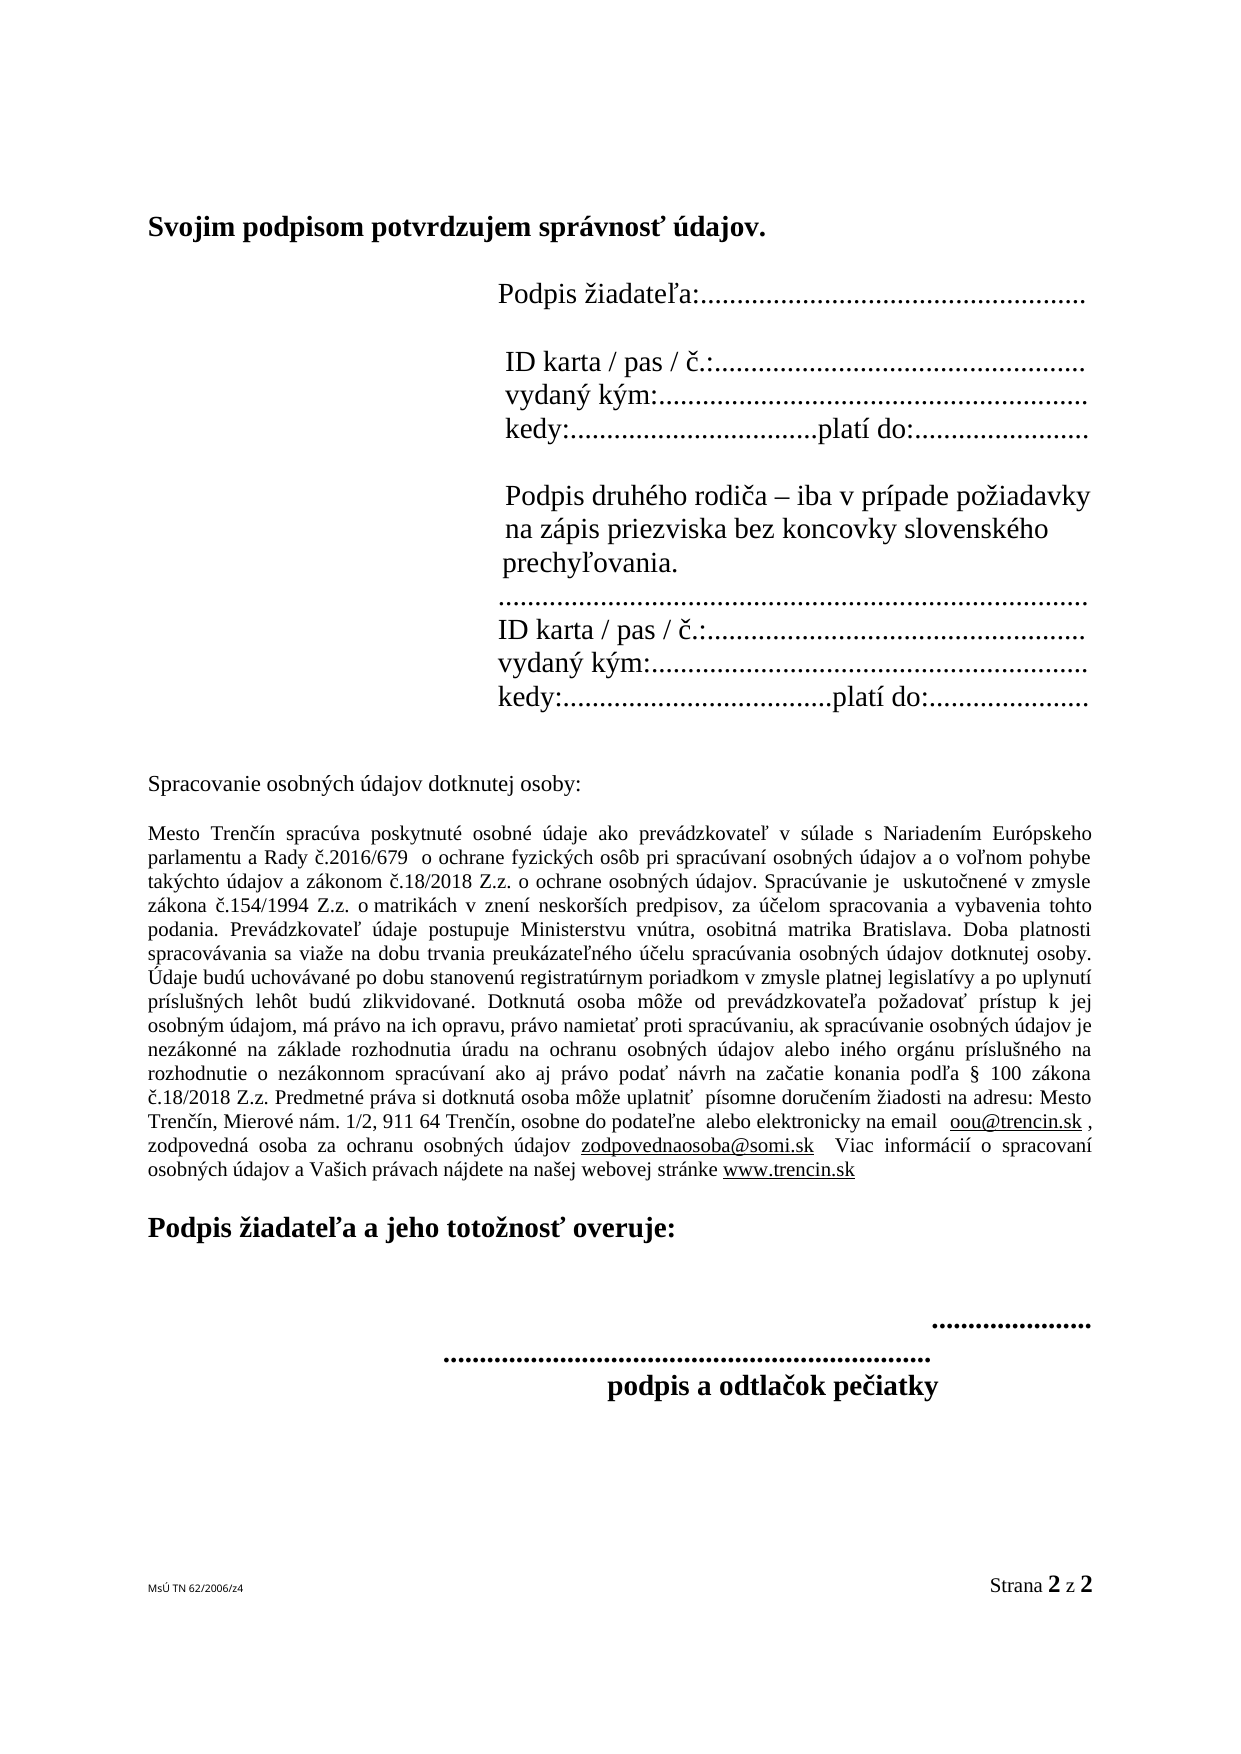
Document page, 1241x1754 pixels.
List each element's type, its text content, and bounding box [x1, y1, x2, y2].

text Spracovanie osobných údajov dotknutej osoby: [148, 770, 1093, 796]
text Mesto Trenčín spracúva poskytnuté osobné údaje ako prevádzkovateľ v súlade s Nariadením Európskeho parlamentu a Rady č.2016/679 o ochrane fyzických osôb pri spracúvaní osobných údajov a o voľnom pohybe takýchto údajov a zákonom č.18/2018 Z.z. o ochrane osobných údajov. Spracúvanie je uskutočnené v zmysle zákona č.154/1994 Z.z. o matrikách v znení neskorších predpisov, za účelom spracovania a vybavenia tohto podania. Prevádzkovateľ údaje postupuje Ministerstvu vnútra, osobitná matrika Bratislava. Doba platnosti spracovávania sa viaže na dobu trvania preukázateľného účelu spracúvania osobných údajov dotknutej osoby. Údaje budú uchovávané po dobu stanovenú registratúrnym poriadkom v zmysle platnej legislatívy a po uplynutí príslušných lehôt budú zlikvidované. Dotknutá osoba môže od prevádzkovateľa požadovať prístup k jej osobným údajom, má právo na ich opravu, právo namietať proti spracúvaniu, ak spracúvanie osobných údajov je nezákonné na základe rozhodnutia úradu na ochranu osobných údajov alebo iného orgánu príslušného na rozhodnutie o nezákonnom spracúvaní ako aj právo podať návrh na začatie konania podľa § 100 zákona č.18/2018 Z.z. Predmetné práva si dotknutá osoba môže uplatniť písomne doručením žiadosti na adresu: Mesto Trenčín, Mierové nám. 1/2, 911 64 Trenčín, osobne do podateľne alebo elektronicky na email oou@trencin.sk , zodpovedná osoba za ochranu osobných údajov zodpovednaosoba@somi.sk Viac informácií o spracovaní osobných údajov a Vašich právach nájdete na našej webovej stránke www.trencin.sk [148, 821, 1093, 1181]
text kedy:..................................platí do:........................ [148, 411, 1093, 444]
text ID karta / pas / č.:................................................... [148, 344, 1093, 377]
text ......................................................................................... [443, 1301, 1093, 1368]
text Svojim podpisom potvrdzujem správnosť údajov. [148, 209, 1093, 243]
text Podpis druhého rodiča – iba v prípade požiadavky [148, 478, 1093, 511]
text ................................................................................. [148, 578, 1093, 612]
text ID karta / pas / č.:.................................................... [148, 612, 1093, 646]
text na zápis priezviska bez koncovky slovenského prechyľovania. [148, 511, 1093, 578]
text Podpis žiadateľa a jeho totožnosť overuje: [148, 1210, 1093, 1244]
text MsÚ TN 62/2006/z4 Strana 2 z 2 [148, 1569, 1093, 1598]
text vydaný kým:........................................................... [148, 377, 1093, 411]
text kedy:.....................................platí do:...................... [148, 679, 1093, 713]
text Podpis žiadateľa:..................................................... [148, 277, 1093, 310]
text podpis a odtlačok pečiatky [148, 1368, 1093, 1402]
text vydaný kým:............................................................ [148, 646, 1093, 679]
